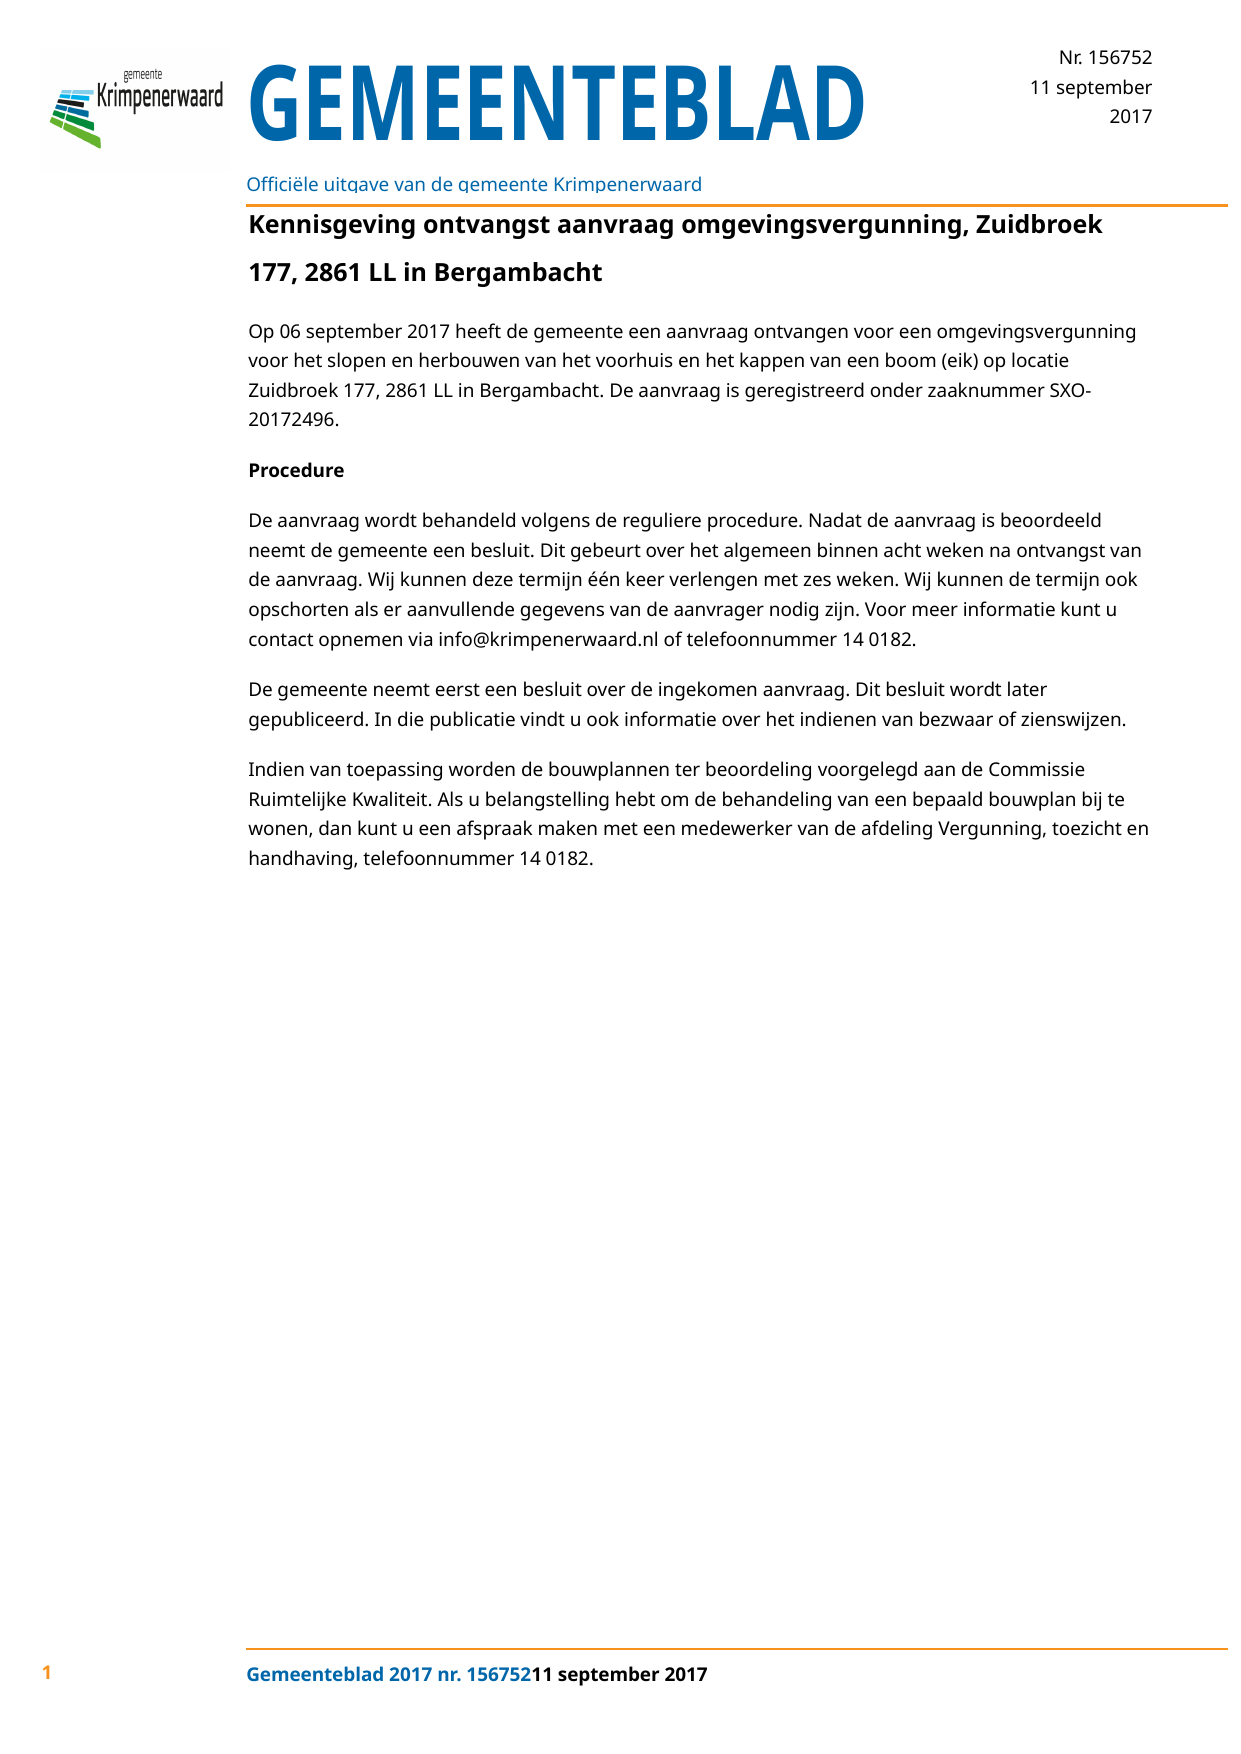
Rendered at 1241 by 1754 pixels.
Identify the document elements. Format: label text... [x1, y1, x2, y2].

picture [41, 47, 231, 172]
text Kennisgeving ontvangst aanvraag omgevingsvergunning, Zuidbroek 177, 2861 LL in Bergambacht [248, 207, 1152, 288]
text De gemeente neemt eerst een besluit over de ingekomen aanvraag. Dit besluit wordt later gepubliceerd. In die publicatie vindt u ook informatie over het indienen van bezwaar of zienswijzen. [248, 676, 1152, 732]
text De aanvraag wordt behandeld volgens de reguliere procedure. Nadat de aanvraag is beoordeeld neemt de gemeente een besluit. Dit gebeurt over het algemeen binnen acht weken na ontvangst van de aanvraag. Wij kunnen deze termijn één keer verlengen met zes weken. Wij kunnen de termijn ook opschorten als er aanvullende gegevens van de aanvrager nodig zijn. Voor meer informatie kunt u contact opnemen via info@krimpenerwaard.nl of telefoonnummer 14 0182. [248, 507, 1152, 652]
text Op 06 september 2017 heeft de gemeente een aanvraag ontvangen voor een omgevingsvergunning voor het slopen en herbouwen van het voorhuis en het kappen van een boom (eik) op locatie Zuidbroek 177, 2861 LL in Bergambacht. De aanvraag is geregistreerd onder zaaknummer SXO-20172496. [248, 318, 1152, 432]
text Procedure [248, 457, 1152, 483]
text Indien van toepassing worden de bouwplannen ter beoordeling voorgelegd aan de Commissie Ruimtelijke Kwaliteit. Als u belangstelling hebt om de behandeling van een bepaald bouwplan bij te wonen, dan kunt u een afspraak maken met een medewerker van de afdeling Vergunning, toezicht en handhaving, telefoonnummer 14 0182. [248, 756, 1152, 871]
